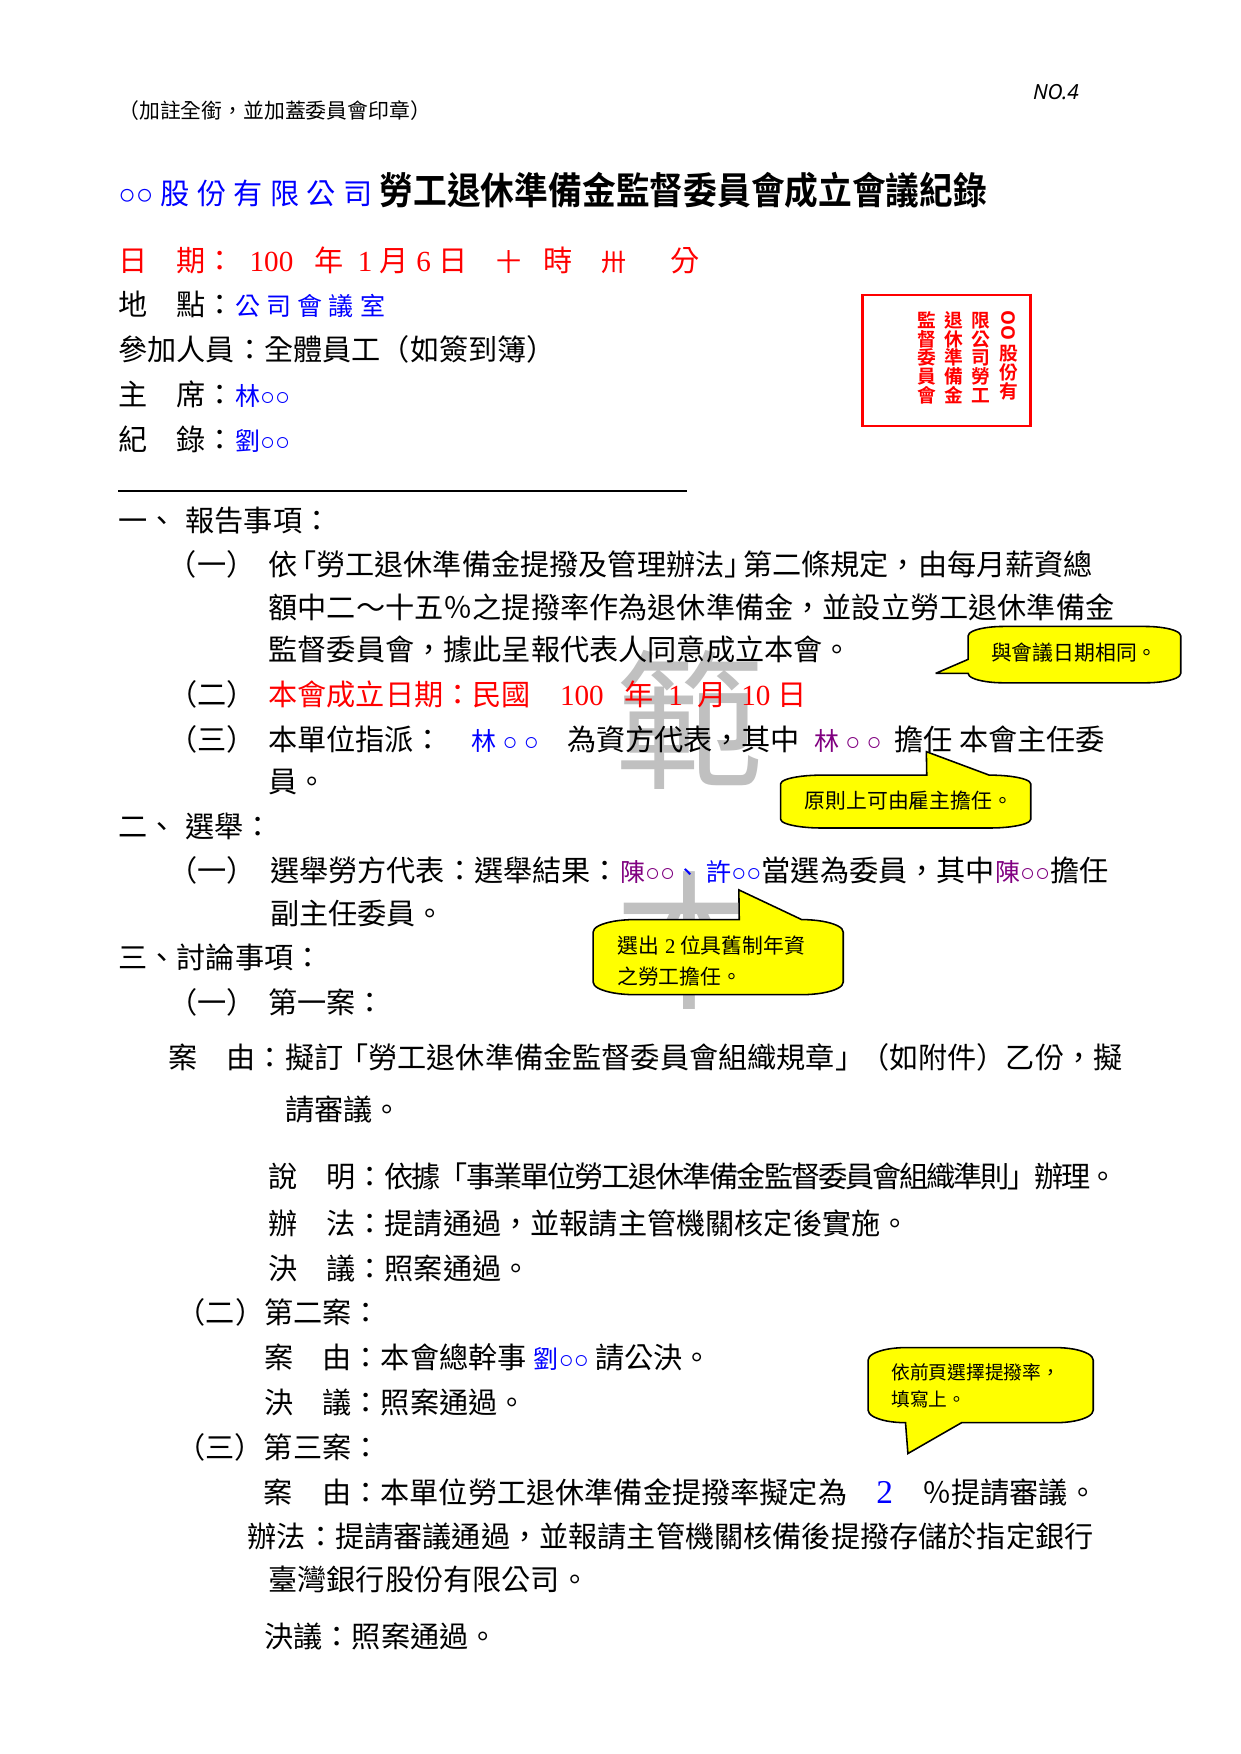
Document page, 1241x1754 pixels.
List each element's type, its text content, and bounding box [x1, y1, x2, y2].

text 決議：照案通過。 [177, 1614, 1122, 1656]
text [1032, 372, 1122, 414]
list 第一案： [168, 980, 531, 1022]
list [806, 803, 1122, 846]
list 選舉： [118, 803, 531, 846]
text NO.4 [983, 77, 1128, 106]
text ○○ 股 份 有 限 公 司 勞工退休準備金監督委員會成立會議紀錄 [118, 175, 1122, 212]
text [1079, 1380, 1122, 1422]
list 範 本 [581, 645, 798, 1140]
list 本單位指派： 林 ○ ○ 為資方代表，其中 林 ○ ○ 擔任 本會主任委員。 [168, 716, 531, 801]
text [1032, 327, 1122, 369]
text 辦 法：提請通過，並報請主管機關核定後實施。 [243, 1201, 1122, 1243]
text 日 期： 100 年 1 月 6 日 十 時 卅 分 [118, 237, 1122, 279]
text （加註全銜，並加蓋委員會印章） [118, 57, 1143, 151]
text 案 由：本單位勞工退休準備金提撥率擬定為 2 ％提請審議。 [168, 1469, 1122, 1512]
list 選舉勞方代表：選舉結果：陳○○、 許○○當選為委員，其中陳○○擔任副主任委員。 [806, 848, 1122, 933]
text 辦法：提請審議通過，並報請主管機關核備後提撥存儲於指定銀行臺灣銀行股份有限公司。 [177, 1514, 1122, 1599]
text 決 議：照案通過。 [118, 1380, 883, 1422]
text 決 議：照案通過。 [243, 1245, 1122, 1288]
list 本單位指派： 林 ○ ○ 為資方代表，其中 林 ○ ○ 擔任 本會主任委員。 [806, 716, 1122, 801]
text OO股份有限公司勞工退休準備金監督委員會 [913, 311, 1022, 410]
text 地 點：公 司 會 議 室 [118, 282, 1122, 324]
text 案 由：擬訂「勞工退休準備金監督委員會組織規章」（如附件）乙份，擬請審議。 [806, 1025, 1122, 1129]
text （二）第二案： [118, 1290, 1122, 1332]
text 參加人員：全體員工（如簽到簿） [118, 327, 861, 369]
text 案 由：擬訂「勞工退休準備金監督委員會組織規章」（如附件）乙份，擬請審議。 [168, 1025, 531, 1129]
text 三、討論事項： [118, 935, 531, 977]
list 報告事項： [118, 497, 1122, 539]
text 說 明：依據「事業單位勞工退休準備金監督委員會組織準則」辦理。 [268, 1144, 1122, 1198]
text （三）第三案： [168, 1424, 1122, 1467]
list 本會成立日期：民國 100 年 1 月 10 日 [168, 671, 531, 714]
list 選舉勞方代表：選舉結果：陳○○、 許○○當選為委員，其中陳○○擔任副主任委員。 [168, 848, 531, 933]
text 地 點：公 司 會 議 室 [864, 296, 1029, 425]
list 依「勞工退休準備金提撥及管理辦法」第二條規定，由每月薪資總 額中二～十五％之提撥率作為退休準備金，並設立勞工退休準備金監督委員會，據此呈報代表人同意成立本會。 [168, 542, 1122, 1155]
text 主 席：林○○ [118, 372, 861, 414]
text 案 由：本會總幹事 劉○○ 請公決。 [118, 1335, 1122, 1377]
text 紀 錄：劉○○ [118, 416, 1122, 459]
list 本會成立日期：民國 100 年 1 月 10 日 [806, 671, 1122, 714]
list [806, 980, 1122, 1022]
text [845, 935, 1122, 977]
